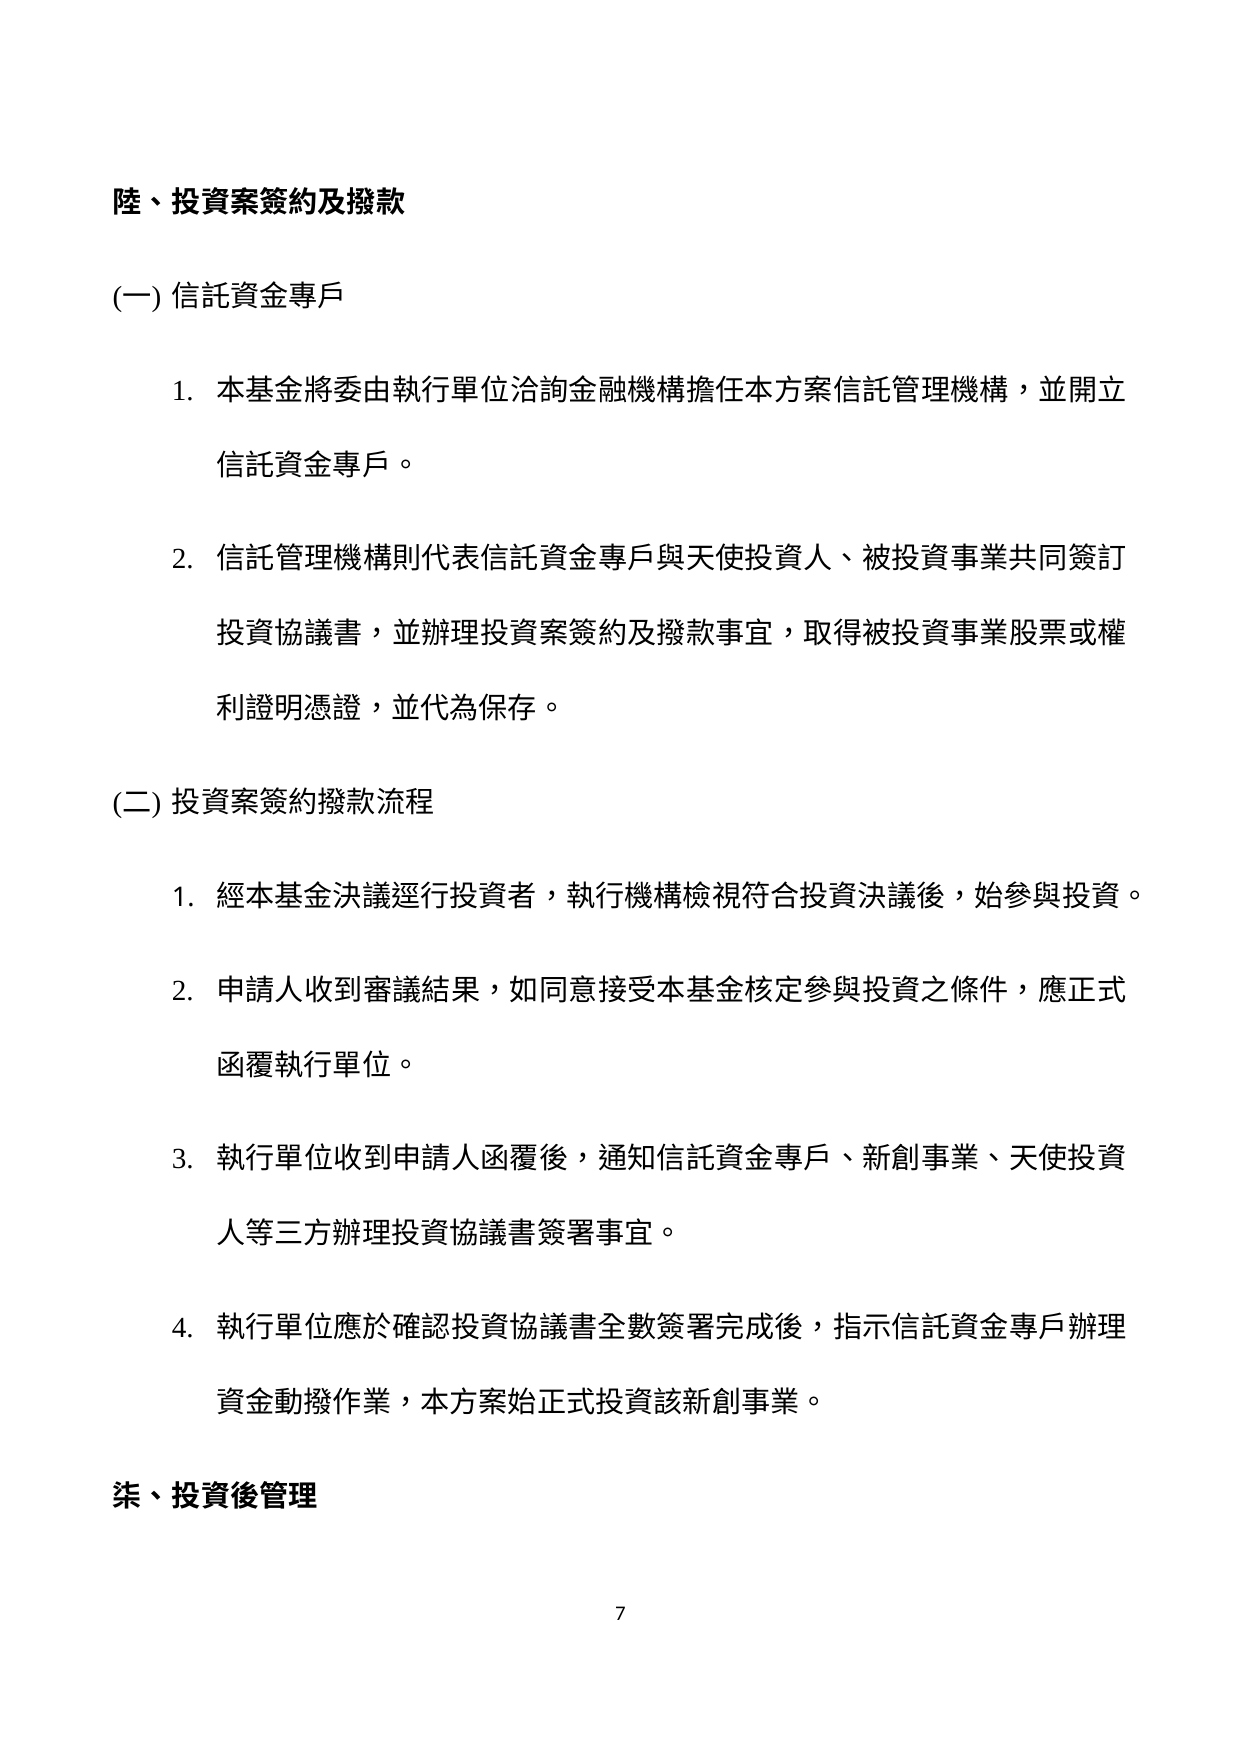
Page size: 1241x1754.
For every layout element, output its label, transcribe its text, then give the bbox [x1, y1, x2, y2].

list 信託資金專戶 [112, 256, 1128, 331]
list 執行單位應於確認投資協議書全數簽署完成後，指示信託資金專戶辦理資金動撥作業，本方案始正式投資該新創事業。 [172, 1287, 1128, 1437]
list 投資案簽約及撥款 [112, 162, 1128, 237]
list 執行單位收到申請人函覆後，通知信託資金專戶、新創事業、天使投資人等三方辦理投資協議書簽署事宜。 [172, 1119, 1128, 1269]
list 投資後管理 [112, 1456, 1128, 1531]
list 投資案簽約撥款流程 [112, 762, 1128, 837]
list 本基金將委由執行單位洽詢金融機構擔任本方案信託管理機構，並開立信託資金專戶。 [172, 350, 1128, 500]
list 申請人收到審議結果，如同意接受本基金核定參與投資之條件，應正式函覆執行單位。 [172, 950, 1128, 1100]
list 經本基金決議逕行投資者，執行機構檢視符合投資決議後，始參與投資。 [172, 856, 1128, 931]
list 信託管理機構則代表信託資金專戶與天使投資人、被投資事業共同簽訂投資協議書，並辦理投資案簽約及撥款事宜，取得被投資事業股票或權利證明憑證，並代為保存。 [172, 519, 1128, 744]
